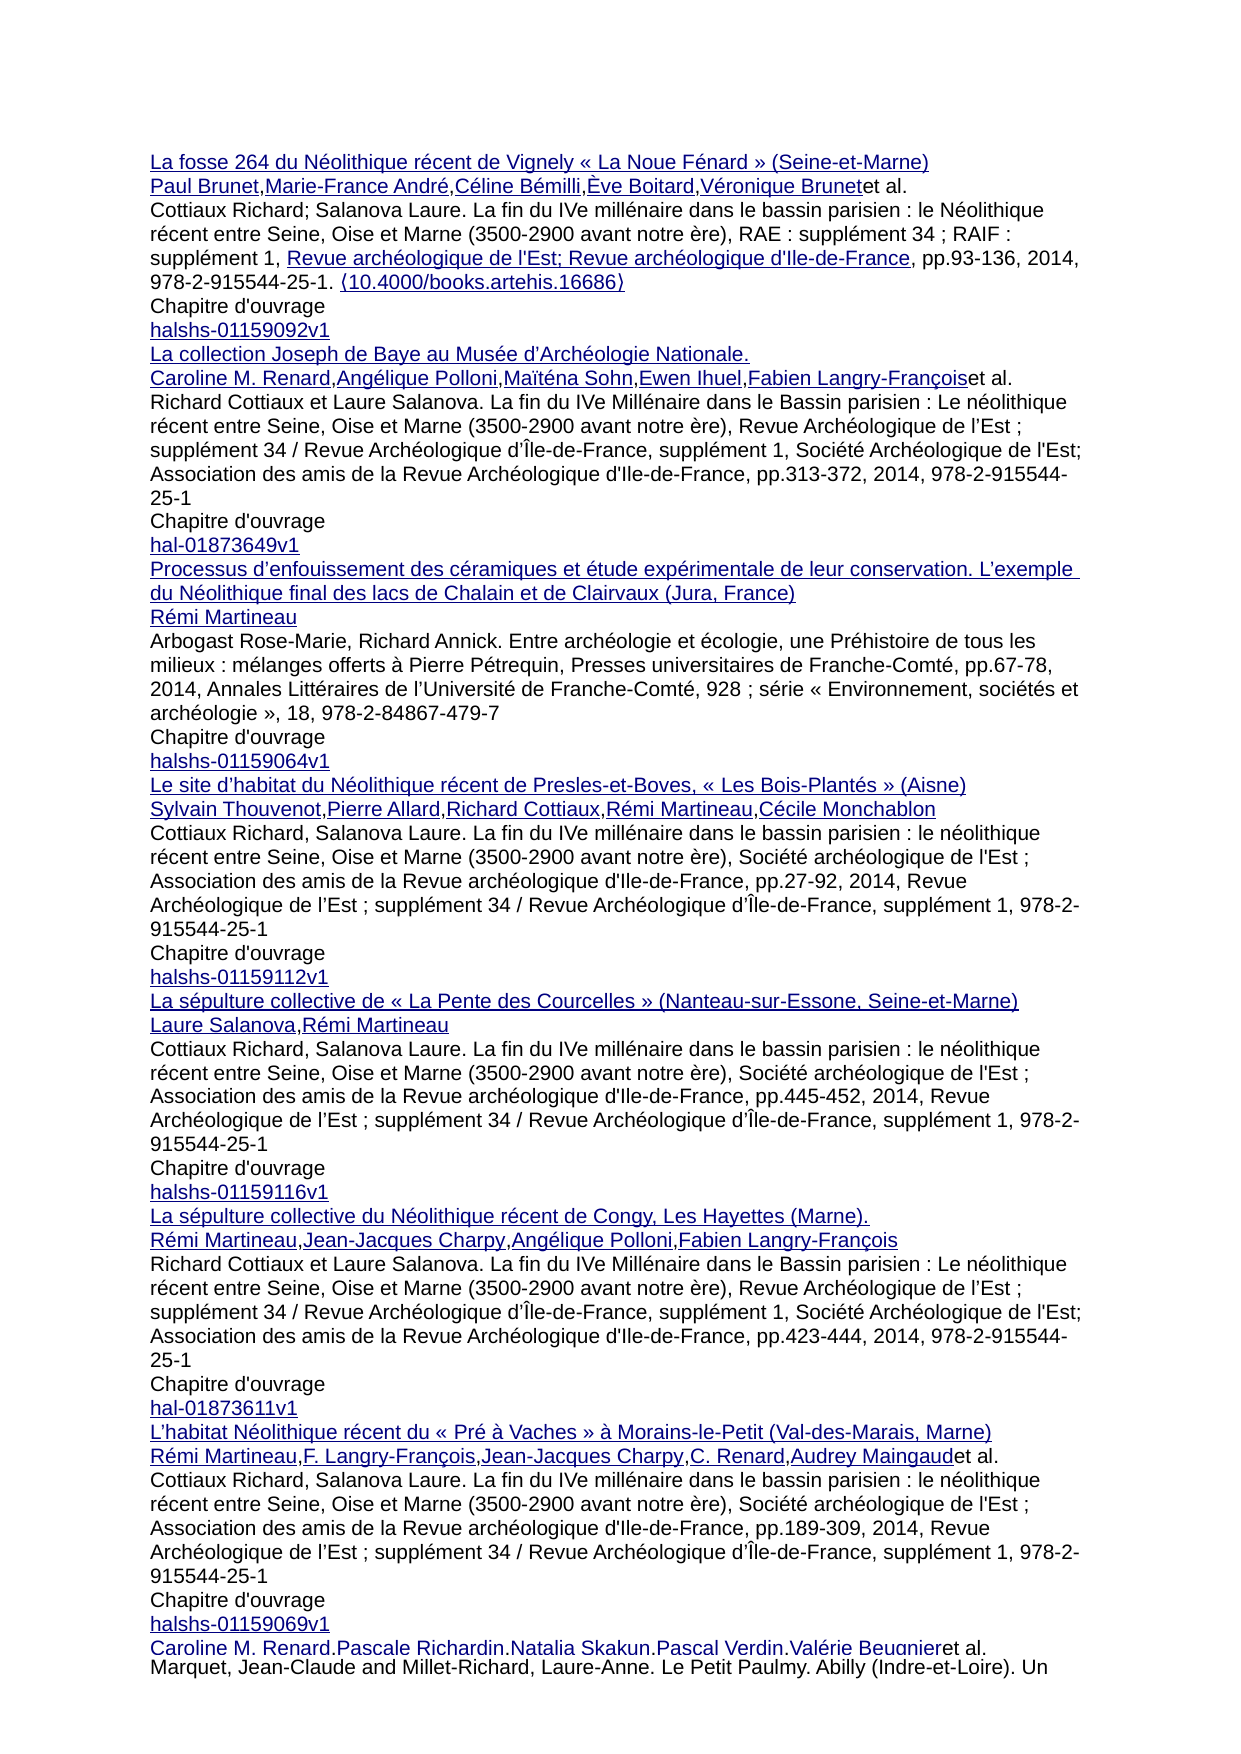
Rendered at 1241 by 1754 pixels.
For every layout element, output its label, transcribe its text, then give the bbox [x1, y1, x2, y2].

table_cell Processus d’enfouissement des céramiques et étude expérimentale de leur conservation. L’exemple du Néolithique final des lacs de Chalain et de Clairvaux (Jura, France) Rémi Martineau Arbogast Rose-Marie, Richard Annick. Entre archéologie et écologie, une Préhistoire de tous les milieux : mélanges offerts à Pierre Pétrequin, Presses universitaires de Franche-Comté, pp.67-78, 2014, Annales Littéraires de l’Université de Franche-Comté, 928 ; série « Environnement, sociétés et archéologie », 18, 978-2-84867-479-7 Chapitre d'ouvrage halshs-01159064v1 [150, 557, 1090, 773]
table_cell La collection Joseph de Baye au Musée d’Archéologie Nationale. Caroline M. Renard,Angélique Polloni,Maïténa Sohn,Ewen Ihuel,Fabien Langry-Françoiset al. Richard Cottiaux et Laure Salanova. La fin du IVe Millénaire dans le Bassin parisien : Le néolithique récent entre Seine, Oise et Marne (3500-2900 avant notre ère), Revue Archéologique de l’Est ; supplément 34 / Revue Archéologique d’Île-de-France, supplément 1, Société Archéologique de l'Est; Association des amis de la Revue Archéologique d'Ile-de-France, pp.313-372, 2014, 978-2-915544-25-1 Chapitre d'ouvrage hal-01873649v1 [150, 342, 1090, 557]
table_cell La sépulture collective du Néolithique récent de Congy, Les Hayettes (Marne). Rémi Martineau,Jean-Jacques Charpy,Angélique Polloni,Fabien Langry-François Richard Cottiaux et Laure Salanova. La fin du IVe Millénaire dans le Bassin parisien : Le néolithique récent entre Seine, Oise et Marne (3500-2900 avant notre ère), Revue Archéologique de l’Est ; supplément 34 / Revue Archéologique d’Île-de-France, supplément 1, Société Archéologique de l'Est; Association des amis de la Revue Archéologique d'Ile-de-France, pp.423-444, 2014, 978-2-915544-25-1 Chapitre d'ouvrage hal-01873611v1 [150, 1204, 1090, 1420]
table_cell Le site d’habitat du Néolithique récent de Presles-et-Boves, « Les Bois-Plantés » (Aisne) Sylvain Thouvenot,Pierre Allard,Richard Cottiaux,Rémi Martineau,Cécile Monchablon Cottiaux Richard, Salanova Laure. La fin du IVe millénaire dans le bassin parisien : le néolithique récent entre Seine, Oise et Marne (3500-2900 avant notre ère), Société archéologique de l'Est ; Association des amis de la Revue archéologique d'Ile-de-France, pp.27-92, 2014, Revue Archéologique de l’Est ; supplément 34 / Revue Archéologique d’Île-de-France, supplément 1, 978-2-915544-25-1 Chapitre d'ouvrage halshs-01159112v1 [150, 773, 1090, 988]
table_cell L’habitat Néolithique récent du « Pré à Vaches » à Morains-le-Petit (Val-des-Marais, Marne) Rémi Martineau,F. Langry-François,Jean-Jacques Charpy,C. Renard,Audrey Maingaudet al. Cottiaux Richard, Salanova Laure. La fin du IVe millénaire dans le bassin parisien : le néolithique récent entre Seine, Oise et Marne (3500-2900 avant notre ère), Société archéologique de l'Est ; Association des amis de la Revue archéologique d'Ile-de-France, pp.189-309, 2014, Revue Archéologique de l’Est ; supplément 34 / Revue Archéologique d’Île-de-France, supplément 1, 978-2-915544-25-1 Chapitre d'ouvrage halshs-01159069v1 [150, 1420, 1090, 1635]
table_cell La fosse 264 du Néolithique récent de Vignely « La Noue Fénard » (Seine-et-Marne) Paul Brunet,Marie-France André,Céline Bémilli,Ève Boitard,Véronique Brunetet al. Cottiaux Richard; Salanova Laure. La fin du IVe millénaire dans le bassin parisien : le Néolithique récent entre Seine, Oise et Marne (3500-2900 avant notre ère), RAE : supplément 34 ; RAIF : supplément 1, Revue archéologique de l'Est; Revue archéologique d'Ile-de-France, pp.93-136, 2014, 978-2-915544-25-1. ⟨10.4000/books.artehis.16686⟩ Chapitre d'ouvrage halshs-01159092v1 [150, 150, 1090, 342]
table_cell Le Néolithique final. Les faits. Les matériaux organiques et minéraux. Caroline M. Renard,Pascale Richardin,Natalia Skakun,Pascal Verdin,Valérie Beugnieret al. Marquet, Jean-Claude and Millet-Richard, Laure-Anne. Le Petit Paulmy. Abilly (Indre-et-Loire). Un habitat du Néolithique final de la région pressignienne., 46è supplément, Fédération pour l'édition de la Revue archéologique du Centre de la France, pp.351-365, 2013, RACF Chapitre d'ouvrage hal-02197169v1 [150, 1635, 1090, 1679]
table_cell La sépulture collective de « La Pente des Courcelles » (Nanteau-sur-Essone, Seine-et-Marne) Laure Salanova,Rémi Martineau Cottiaux Richard, Salanova Laure. La fin du IVe millénaire dans le bassin parisien : le néolithique récent entre Seine, Oise et Marne (3500-2900 avant notre ère), Société archéologique de l'Est ; Association des amis de la Revue archéologique d'Ile-de-France, pp.445-452, 2014, Revue Archéologique de l’Est ; supplément 34 / Revue Archéologique d’Île-de-France, supplément 1, 978-2-915544-25-1 Chapitre d'ouvrage halshs-01159116v1 [150, 989, 1090, 1204]
